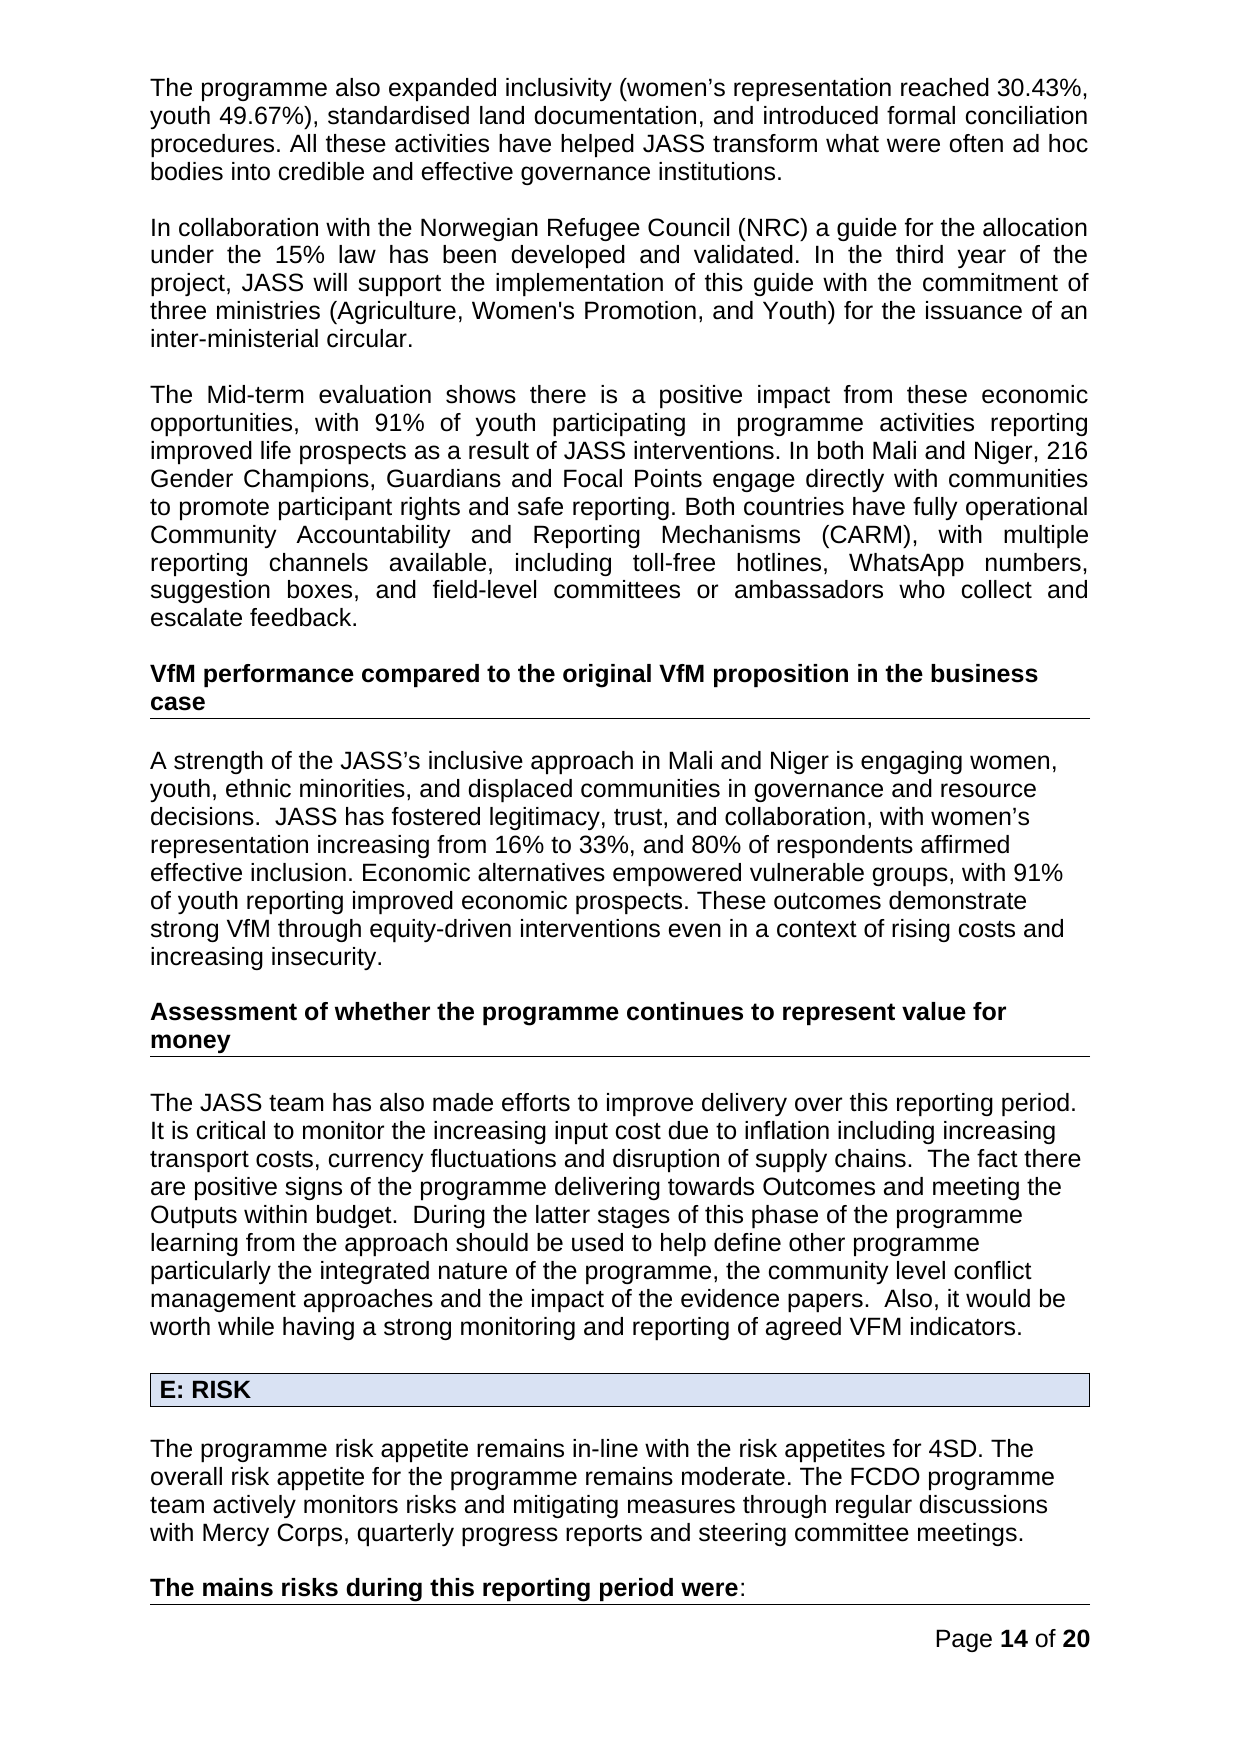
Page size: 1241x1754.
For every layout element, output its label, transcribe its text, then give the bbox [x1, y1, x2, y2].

text VfM performance compared to the original VfM proposition in the business case [150, 660, 1090, 718]
text The programme also expanded inclusivity (women’s representation reached 30.43%, youth 49.67%), standardised land documentation, and introduced formal conciliation procedures. All these activities have helped JASS transform what were often ad hoc bodies into credible and effective governance institutions. [150, 74, 1090, 186]
text In collaboration with the Norwegian Refugee Council (NRC) a guide for the allocation under the 15% law has been developed and validated. In the third year of the project, JASS will support the implementation of this guide with the commitment of three ministries (Agriculture, Women's Promotion, and Youth) for the issuance of an inter-ministerial circular. [150, 213, 1090, 353]
text The mains risks during this reporting period were: [150, 1574, 1090, 1604]
text The Mid-term evaluation shows there is a positive impact from these economic opportunities, with 91% of youth participating in programme activities reporting improved life prospects as a result of JASS interventions. In both Mali and Niger, 216 Gender Champions, Guardians and Focal Points engage directly with communities to promote participant rights and safe reporting. Both countries have fully operational Community Accountability and Reporting Mechanisms (CARM), with multiple reporting channels available, including toll-free hotlines, WhatsApp numbers, suggestion boxes, and field-level committees or ambassadors who collect and escalate feedback. [150, 381, 1090, 632]
text The programme risk appetite remains in-line with the risk appetites for 4SD. The overall risk appetite for the programme remains moderate. The FCDO programme team actively monitors risks and mitigating measures through regular discussions with Mercy Corps, quarterly progress reports and steering committee meetings. [150, 1435, 1090, 1546]
text A strength of the JASS’s inclusive approach in Mali and Niger is engaging women, youth, ethnic minorities, and displaced communities in governance and resource decisions. JASS has fostered legitimacy, trust, and collaboration, with women’s representation increasing from 16% to 33%, and 80% of respondents affirmed effective inclusion. Economic alternatives empowered vulnerable groups, with 91% of youth reporting improved economic prospects. These outcomes demonstrate strong VfM through equity-driven interventions even in a context of rising costs and increasing insecurity. [150, 747, 1090, 970]
text The JASS team has also made efforts to improve delivery over this reporting period. It is critical to monitor the increasing input cost due to inflation including increasing transport costs, currency fluctuations and disruption of supply chains. The fact there are positive signs of the programme delivering towards Outcomes and meeting the Outputs within budget. During the latter stages of this phase of the programme learning from the approach should be used to help define other programme particularly the integrated nature of the programme, the community level conflict management approaches and the impact of the evidence papers. Also, it would be worth while having a strong monitoring and reporting of agreed VFM indicators. [150, 1089, 1090, 1341]
text E: RISK [151, 1374, 1089, 1406]
text Assessment of whether the programme continues to represent value for money [150, 998, 1090, 1056]
